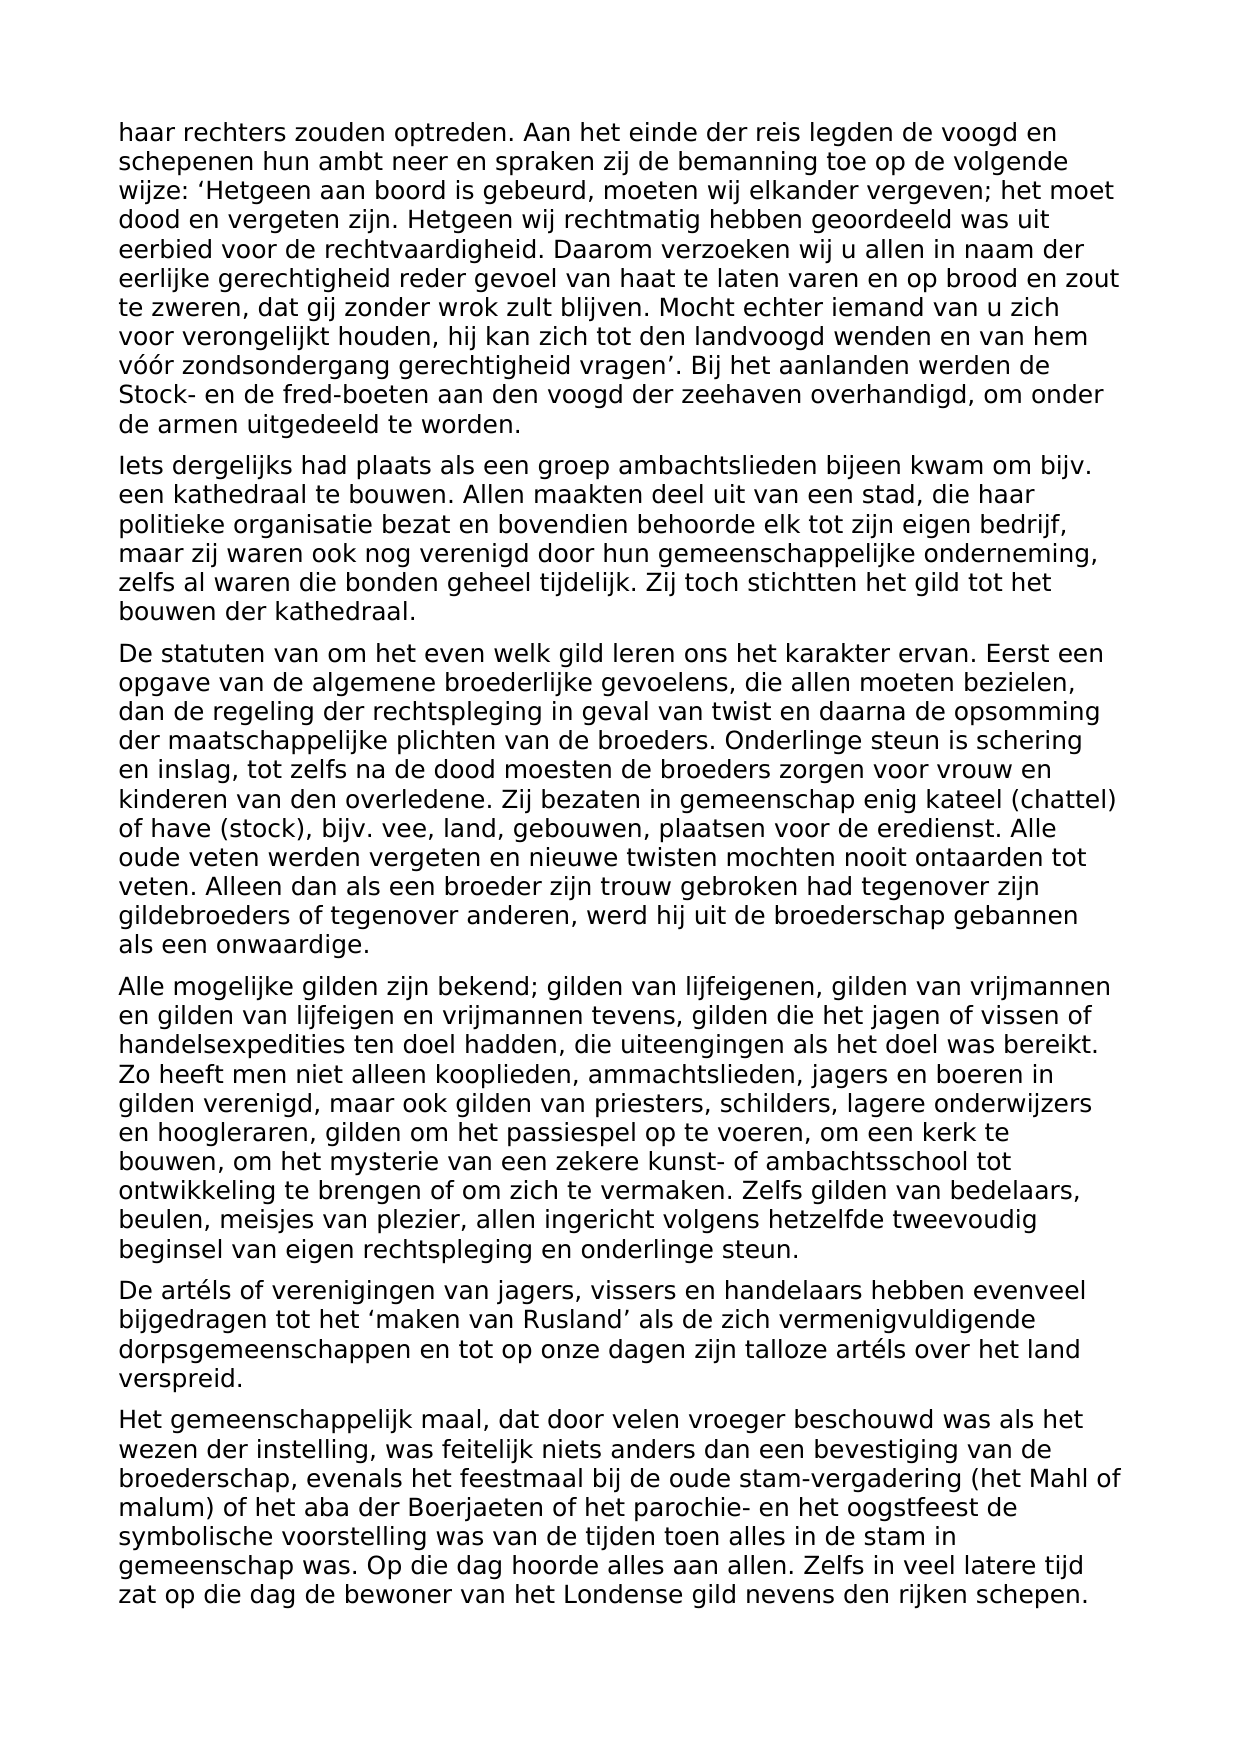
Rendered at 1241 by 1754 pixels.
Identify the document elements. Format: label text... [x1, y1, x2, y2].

text De statuten van om het even welk gild leren ons het karakter ervan. Eerst een opgave van de algemene broederlijke gevoelens, die allen moeten bezielen, dan de regeling der rechtspleging in geval van twist en daarna de opsomming der maatschappelijke plichten van de broeders. Onderlinge steun is schering en inslag, tot zelfs na de dood moesten de broeders zorgen voor vrouw en kinderen van den overledene. Zij bezaten in gemeenschap enig kateel (chattel) of have (stock), bijv. vee, land, gebouwen, plaatsen voor de eredienst. Alle oude veten werden vergeten en nieuwe twisten mochten nooit ontaarden tot veten. Alleen dan als een broeder zijn trouw gebroken had tegenover zijn gildebroeders of tegenover anderen, werd hij uit de broederschap gebannen als een onwaardige. [118, 639, 1122, 960]
text haar rechters zouden optreden. Aan het einde der reis legden de voogd en schepenen hun ambt neer en spraken zij de bemanning toe op de volgende wijze: ‘Hetgeen aan boord is gebeurd, moeten wij elkander vergeven; het moet dood en vergeten zijn. Hetgeen wij rechtmatig hebben geoordeeld was uit eerbied voor de rechtvaardigheid. Daarom verzoeken wij u allen in naam der eerlijke gerechtigheid reder gevoel van haat te laten varen en op brood en zout te zweren, dat gij zonder wrok zult blijven. Mocht echter iemand van u zich voor verongelijkt houden, hij kan zich tot den landvoogd wenden en van hem vóór zondsondergang gerechtigheid vragen’. Bij het aanlanden werden de Stock- en de fred-boeten aan den voogd der zeehaven overhandigd, om onder de armen uitgedeeld te worden. [118, 118, 1122, 439]
text De artéls of verenigingen van jagers, vissers en handelaars hebben evenveel bijgedragen tot het ‘maken van Rusland’ als de zich vermenigvuldigende dorpsgemeenschappen en tot op onze dagen zijn talloze artéls over het land verspreid. [118, 1276, 1122, 1393]
text Het gemeenschappelijk maal, dat door velen vroeger beschouwd was als het wezen der instelling, was feitelijk niets anders dan een bevestiging van de broederschap, evenals het feestmaal bij de oude stam-vergadering (het Mahl of malum) of het aba der Boerjaeten of het parochie- en het oogstfeest de symbolische voorstelling was van de tijden toen alles in de stam in gemeenschap was. Op die dag hoorde alles aan allen. Zelfs in veel latere tijd zat op die dag de bewoner van het Londense gild nevens den rijken schepen. [118, 1406, 1122, 1610]
text Iets dergelijks had plaats als een groep ambachtslieden bijeen kwam om bijv. een kathedraal te bouwen. Allen maakten deel uit van een stad, die haar politieke organisatie bezat en bovendien behoorde elk tot zijn eigen bedrijf, maar zij waren ook nog verenigd door hun gemeenschappelijke onderneming, zelfs al waren die bonden geheel tijdelijk. Zij toch stichtten het gild tot het bouwen der kathedraal. [118, 451, 1122, 626]
text Alle mogelijke gilden zijn bekend; gilden van lijfeigenen, gilden van vrijmannen en gilden van lijfeigen en vrijmannen tevens, gilden die het jagen of vissen of handelsexpedities ten doel hadden, die uiteengingen als het doel was bereikt. Zo heeft men niet alleen kooplieden, ammachtslieden, jagers en boeren in gilden verenigd, maar ook gilden van priesters, schilders, lagere onderwijzers en hoogleraren, gilden om het passiespel op te voeren, om een kerk te bouwen, om het mysterie van een zekere kunst- of ambachtsschool tot ontwikkeling te brengen of om zich te vermaken. Zelfs gilden van bedelaars, beulen, meisjes van plezier, allen ingericht volgens hetzelfde tweevoudig beginsel van eigen rechtspleging en onderlinge steun. [118, 972, 1122, 1264]
